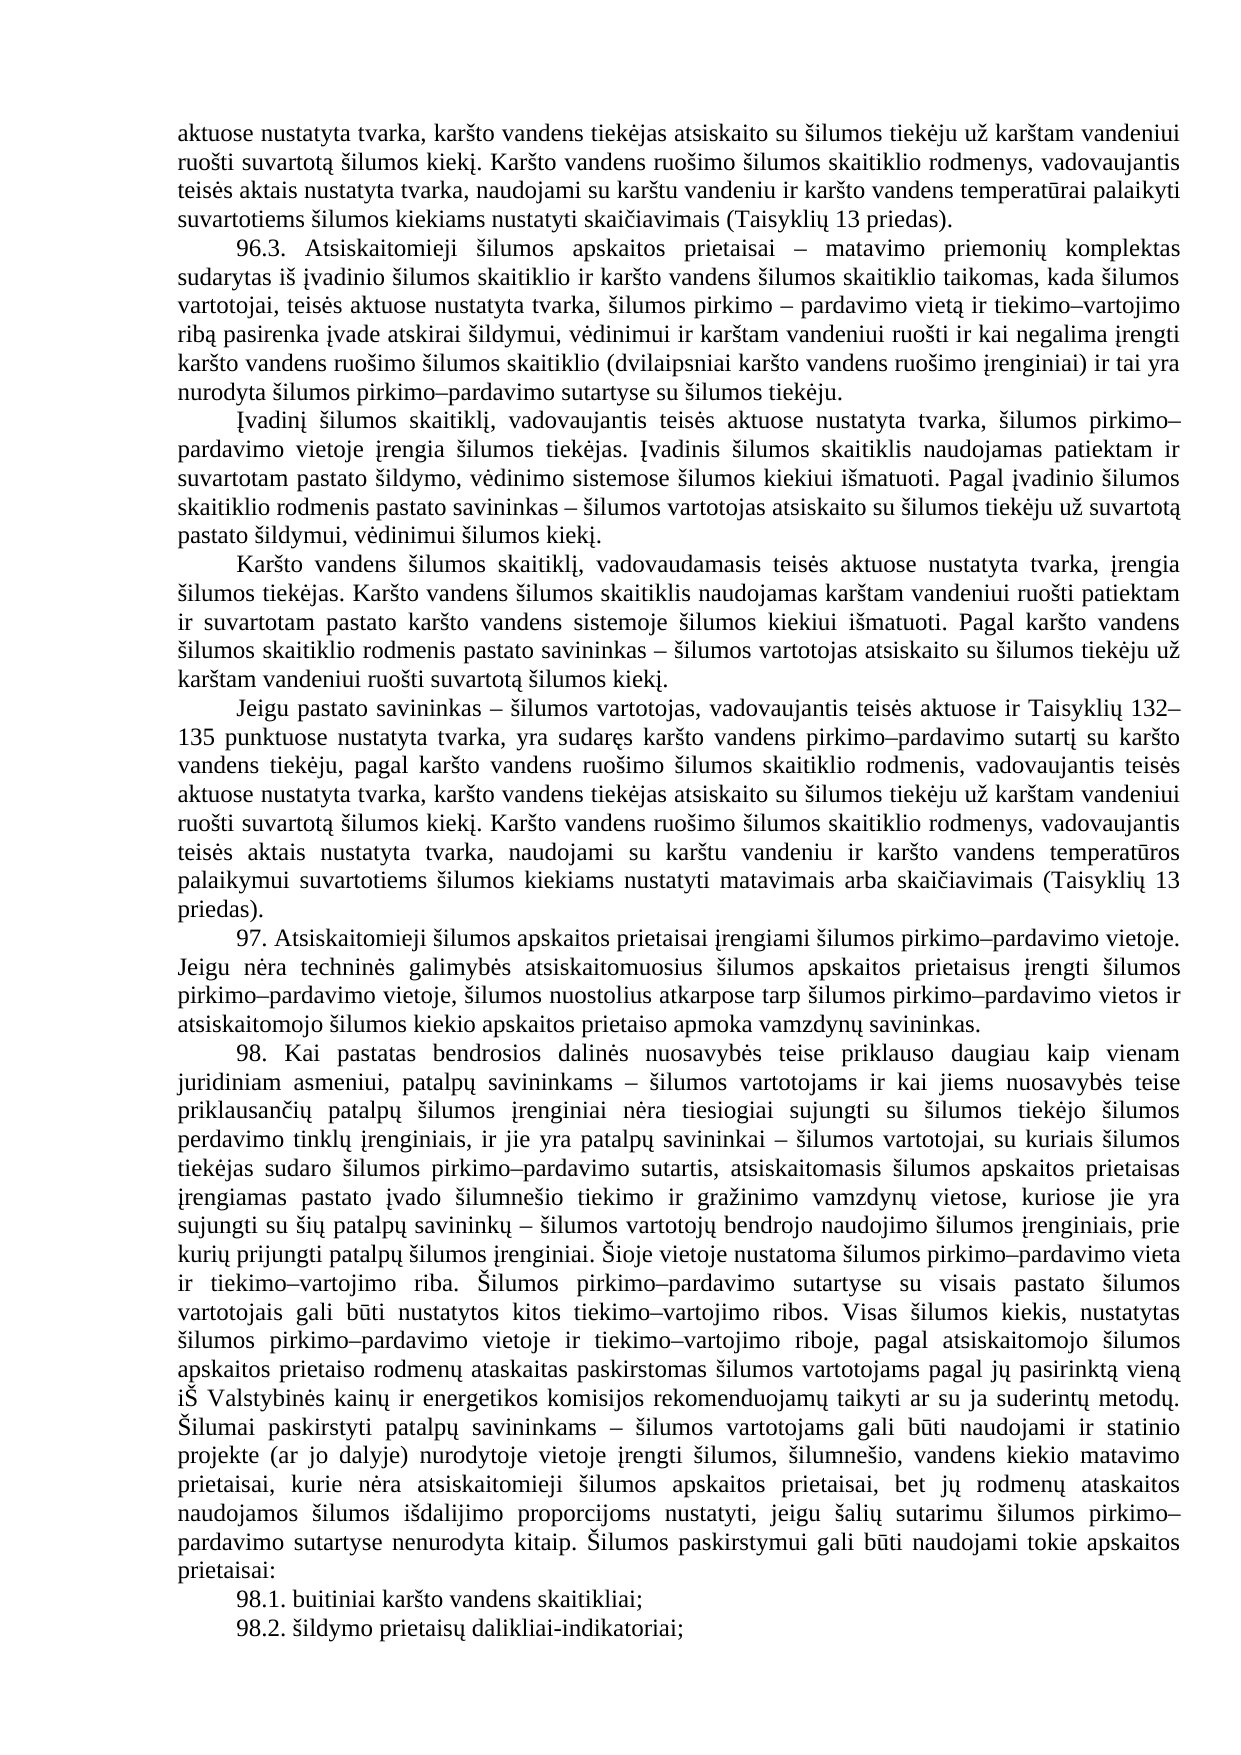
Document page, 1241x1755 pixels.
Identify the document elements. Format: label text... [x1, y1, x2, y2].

text Įvadinį šilumos skaitiklį, vadovaujantis teisės aktuose nustatyta tvarka, šilumos pirkimo–pardavimo vietoje įrengia šilumos tiekėjas. Įvadinis šilumos skaitiklis naudojamas patiektam ir suvartotam pastato šildymo, vėdinimo sistemose šilumos kiekiui išmatuoti. Pagal įvadinio šilumos skaitiklio rodmenis pastato savininkas – šilumos vartotojas atsiskaito su šilumos tiekėju už suvartotą pastato šildymui, vėdinimui šilumos kiekį. [177, 406, 1181, 549]
text 98.1. buitiniai karšto vandens skaitikliai; [177, 1584, 1181, 1613]
text 98. Kai pastatas bendrosios dalinės nuosavybės teise priklauso daugiau kaip vienam juridiniam asmeniui, patalpų savininkams – šilumos vartotojams ir kai jiems nuosavybės teise priklausančių patalpų šilumos įrenginiai nėra tiesiogiai sujungti su šilumos tiekėjo šilumos perdavimo tinklų įrenginiais, ir jie yra patalpų savininkai – šilumos vartotojai, su kuriais šilumos tiekėjas sudaro šilumos pirkimo–pardavimo sutartis, atsiskaitomasis šilumos apskaitos prietaisas įrengiamas pastato įvado šilumnešio tiekimo ir gražinimo vamzdynų vietose, kuriose jie yra sujungti su šių patalpų savininkų – šilumos vartotojų bendrojo naudojimo šilumos įrenginiais, prie kurių prijungti patalpų šilumos įrenginiai. Šioje vietoje nustatoma šilumos pirkimo–pardavimo vieta ir tiekimo–vartojimo riba. Šilumos pirkimo–pardavimo sutartyse su visais pastato šilumos vartotojais gali būti nustatytos kitos tiekimo–vartojimo ribos. Visas šilumos kiekis, nustatytas šilumos pirkimo–pardavimo vietoje ir tiekimo–vartojimo riboje, pagal atsiskaitomojo šilumos apskaitos prietaiso rodmenų ataskaitas paskirstomas šilumos vartotojams pagal jų pasirinktą vieną iŠ Valstybinės kainų ir energetikos komisijos rekomenduojamų taikyti ar su ja suderintų metodų. Šilumai paskirstyti patalpų savininkams – šilumos vartotojams gali būti naudojami ir statinio projekte (ar jo dalyje) nurodytoje vietoje įrengti šilumos, šilumnešio, vandens kiekio matavimo prietaisai, kurie nėra atsiskaitomieji šilumos apskaitos prietaisai, bet jų rodmenų ataskaitos naudojamos šilumos išdalijimo proporcijoms nustatyti, jeigu šalių sutarimu šilumos pirkimo–pardavimo sutartyse nenurodyta kitaip. Šilumos paskirstymui gali būti naudojami tokie apskaitos prietaisai: [177, 1038, 1181, 1584]
text aktuose nustatyta tvarka, karšto vandens tiekėjas atsiskaito su šilumos tiekėju už karštam vandeniui ruošti suvartotą šilumos kiekį. Karšto vandens ruošimo šilumos skaitiklio rodmenys, vadovaujantis teisės aktais nustatyta tvarka, naudojami su karštu vandeniu ir karšto vandens temperatūrai palaikyti suvartotiems šilumos kiekiams nustatyti skaičiavimais (Taisyklių 13 priedas). [177, 118, 1181, 233]
text 97. Atsiskaitomieji šilumos apskaitos prietaisai įrengiami šilumos pirkimo–pardavimo vietoje. Jeigu nėra techninės galimybės atsiskaitomuosius šilumos apskaitos prietaisus įrengti šilumos pirkimo–pardavimo vietoje, šilumos nuostolius atkarpose tarp šilumos pirkimo–pardavimo vietos ir atsiskaitomojo šilumos kiekio apskaitos prietaiso apmoka vamzdynų savininkas. [177, 923, 1181, 1038]
text 96.3. Atsiskaitomieji šilumos apskaitos prietaisai – matavimo priemonių komplektas sudarytas iš įvadinio šilumos skaitiklio ir karšto vandens šilumos skaitiklio taikomas, kada šilumos vartotojai, teisės aktuose nustatyta tvarka, šilumos pirkimo – pardavimo vietą ir tiekimo–vartojimo ribą pasirenka įvade atskirai šildymui, vėdinimui ir karštam vandeniui ruošti ir kai negalima įrengti karšto vandens ruošimo šilumos skaitiklio (dvilaipsniai karšto vandens ruošimo įrenginiai) ir tai yra nurodyta šilumos pirkimo–pardavimo sutartyse su šilumos tiekėju. [177, 233, 1181, 406]
text 98.2. šildymo prietaisų dalikliai-indikatoriai; [177, 1613, 1181, 1642]
text Karšto vandens šilumos skaitiklį, vadovaudamasis teisės aktuose nustatyta tvarka, įrengia šilumos tiekėjas. Karšto vandens šilumos skaitiklis naudojamas karštam vandeniui ruošti patiektam ir suvartotam pastato karšto vandens sistemoje šilumos kiekiui išmatuoti. Pagal karšto vandens šilumos skaitiklio rodmenis pastato savininkas – šilumos vartotojas atsiskaito su šilumos tiekėju už karštam vandeniui ruošti suvartotą šilumos kiekį. [177, 549, 1181, 693]
text Jeigu pastato savininkas – šilumos vartotojas, vadovaujantis teisės aktuose ir Taisyklių 132–135 punktuose nustatyta tvarka, yra sudaręs karšto vandens pirkimo–pardavimo sutartį su karšto vandens tiekėju, pagal karšto vandens ruošimo šilumos skaitiklio rodmenis, vadovaujantis teisės aktuose nustatyta tvarka, karšto vandens tiekėjas atsiskaito su šilumos tiekėju už karštam vandeniui ruošti suvartotą šilumos kiekį. Karšto vandens ruošimo šilumos skaitiklio rodmenys, vadovaujantis teisės aktais nustatyta tvarka, naudojami su karštu vandeniu ir karšto vandens temperatūros palaikymui suvartotiems šilumos kiekiams nustatyti matavimais arba skaičiavimais (Taisyklių 13 priedas). [177, 693, 1181, 923]
